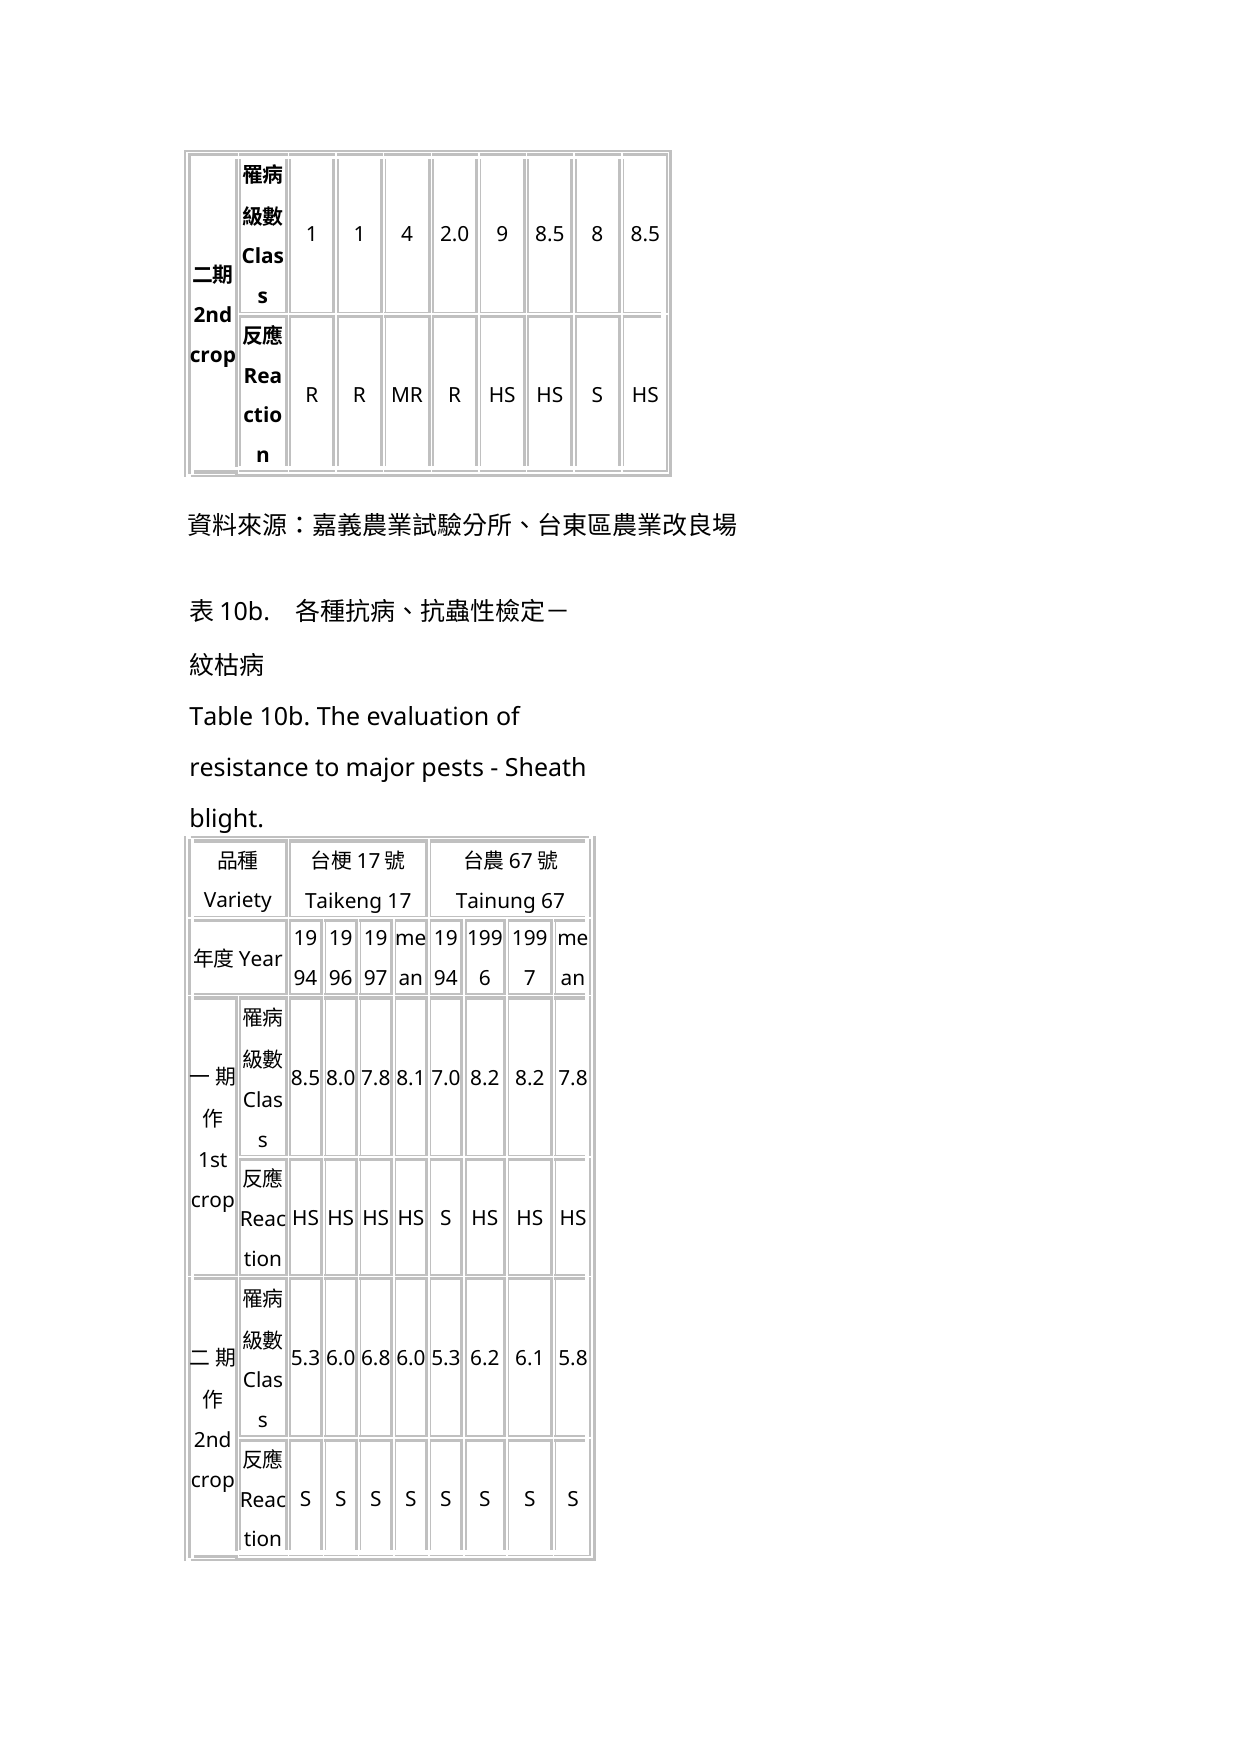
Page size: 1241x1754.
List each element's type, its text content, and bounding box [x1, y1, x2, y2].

table_cell S [553, 1435, 592, 1554]
table_cell 5.8 [553, 1274, 592, 1435]
table_cell HS [526, 311, 573, 470]
table_cell 反應 Reaction [238, 1435, 288, 1554]
table_cell 反應 Reaction [238, 311, 288, 470]
table_cell mean [553, 916, 592, 993]
table_cell 品種Variety [188, 836, 288, 916]
table_cell S [288, 1435, 323, 1554]
table_cell S [431, 1161, 460, 1274]
table_cell 1996 [467, 922, 503, 993]
table_cell 8.5 [291, 1000, 320, 1155]
table_cell 7.8 [361, 1000, 390, 1155]
table_cell 4 [383, 152, 431, 311]
table_cell 一 期 作 1st crop [188, 993, 238, 1274]
table_cell HS [553, 1155, 592, 1274]
table_cell 6.2 [467, 1280, 503, 1435]
table_cell 台梗17號Taikeng 17 [291, 843, 425, 916]
table_cell 9 [478, 152, 526, 311]
table_cell 6.1 [509, 1280, 550, 1435]
table_cell HS [478, 311, 526, 470]
table_cell 1994 [291, 922, 320, 993]
table_cell S [428, 1435, 463, 1554]
table_cell 罹病級數 Class [241, 1280, 285, 1435]
table_cell 罹病級數 Class [241, 1000, 285, 1155]
table_cell 8.2 [509, 1000, 550, 1155]
table_cell 罹病級數 Class [238, 152, 288, 311]
table_cell 台農67號Tainung 67 [428, 836, 592, 916]
table_cell 6.0 [396, 1280, 425, 1435]
table_cell HS [467, 1161, 503, 1274]
table_cell HS [326, 1161, 355, 1274]
table_cell 8.1 [396, 1000, 425, 1155]
table_cell 二 期 作 2nd crop [188, 1274, 238, 1554]
table_cell 8.2 [467, 1000, 503, 1155]
text 資料來源：嘉義農業試驗分所、台東區農業改良場 [187, 506, 1053, 542]
table_cell 1994 [431, 922, 460, 993]
table_cell 7.8 [553, 993, 592, 1155]
table_cell 反應 Reaction [241, 1161, 285, 1274]
table_cell S [358, 1435, 393, 1554]
table_cell 8.0 [326, 1000, 355, 1155]
table_cell S [573, 311, 621, 470]
table_cell 2.0 [431, 152, 478, 311]
table_cell 5.3 [291, 1280, 320, 1435]
table_cell HS [509, 1161, 550, 1274]
table_cell 1997 [361, 922, 390, 993]
table_cell HS [361, 1161, 390, 1274]
table_cell mean [396, 922, 425, 993]
table_cell HS [291, 1161, 320, 1274]
table_cell HS [396, 1161, 425, 1274]
table_cell HS [621, 311, 669, 470]
table_header 表10b. 各種抗病、抗蟲性檢定－紋枯病 Table 10b. The evaluation of resistance to major pests - Sheath blight. [188, 589, 592, 836]
table_cell 二期 2nd crop [191, 156, 238, 470]
table_cell S [323, 1435, 358, 1554]
table_cell S [393, 1435, 428, 1554]
table_cell R [288, 311, 335, 470]
table_cell R [431, 311, 478, 470]
table_cell 1 [335, 152, 383, 311]
table_cell 1996 [326, 922, 355, 993]
table_cell S [463, 1435, 506, 1554]
table_cell 8.5 [526, 152, 573, 311]
table_cell 1997 [509, 922, 550, 993]
table_cell 年度Year [188, 916, 288, 993]
table_cell 8.5 [621, 152, 669, 311]
table_cell R [335, 311, 383, 470]
table_cell 8 [573, 152, 621, 311]
table_cell 1 [288, 152, 335, 311]
table_cell 6.0 [326, 1280, 355, 1435]
table_cell 7.0 [431, 1000, 460, 1155]
table_cell 5.3 [431, 1280, 460, 1435]
table_cell 6.8 [361, 1280, 390, 1435]
table_cell S [506, 1435, 553, 1554]
table_cell MR [383, 311, 431, 470]
